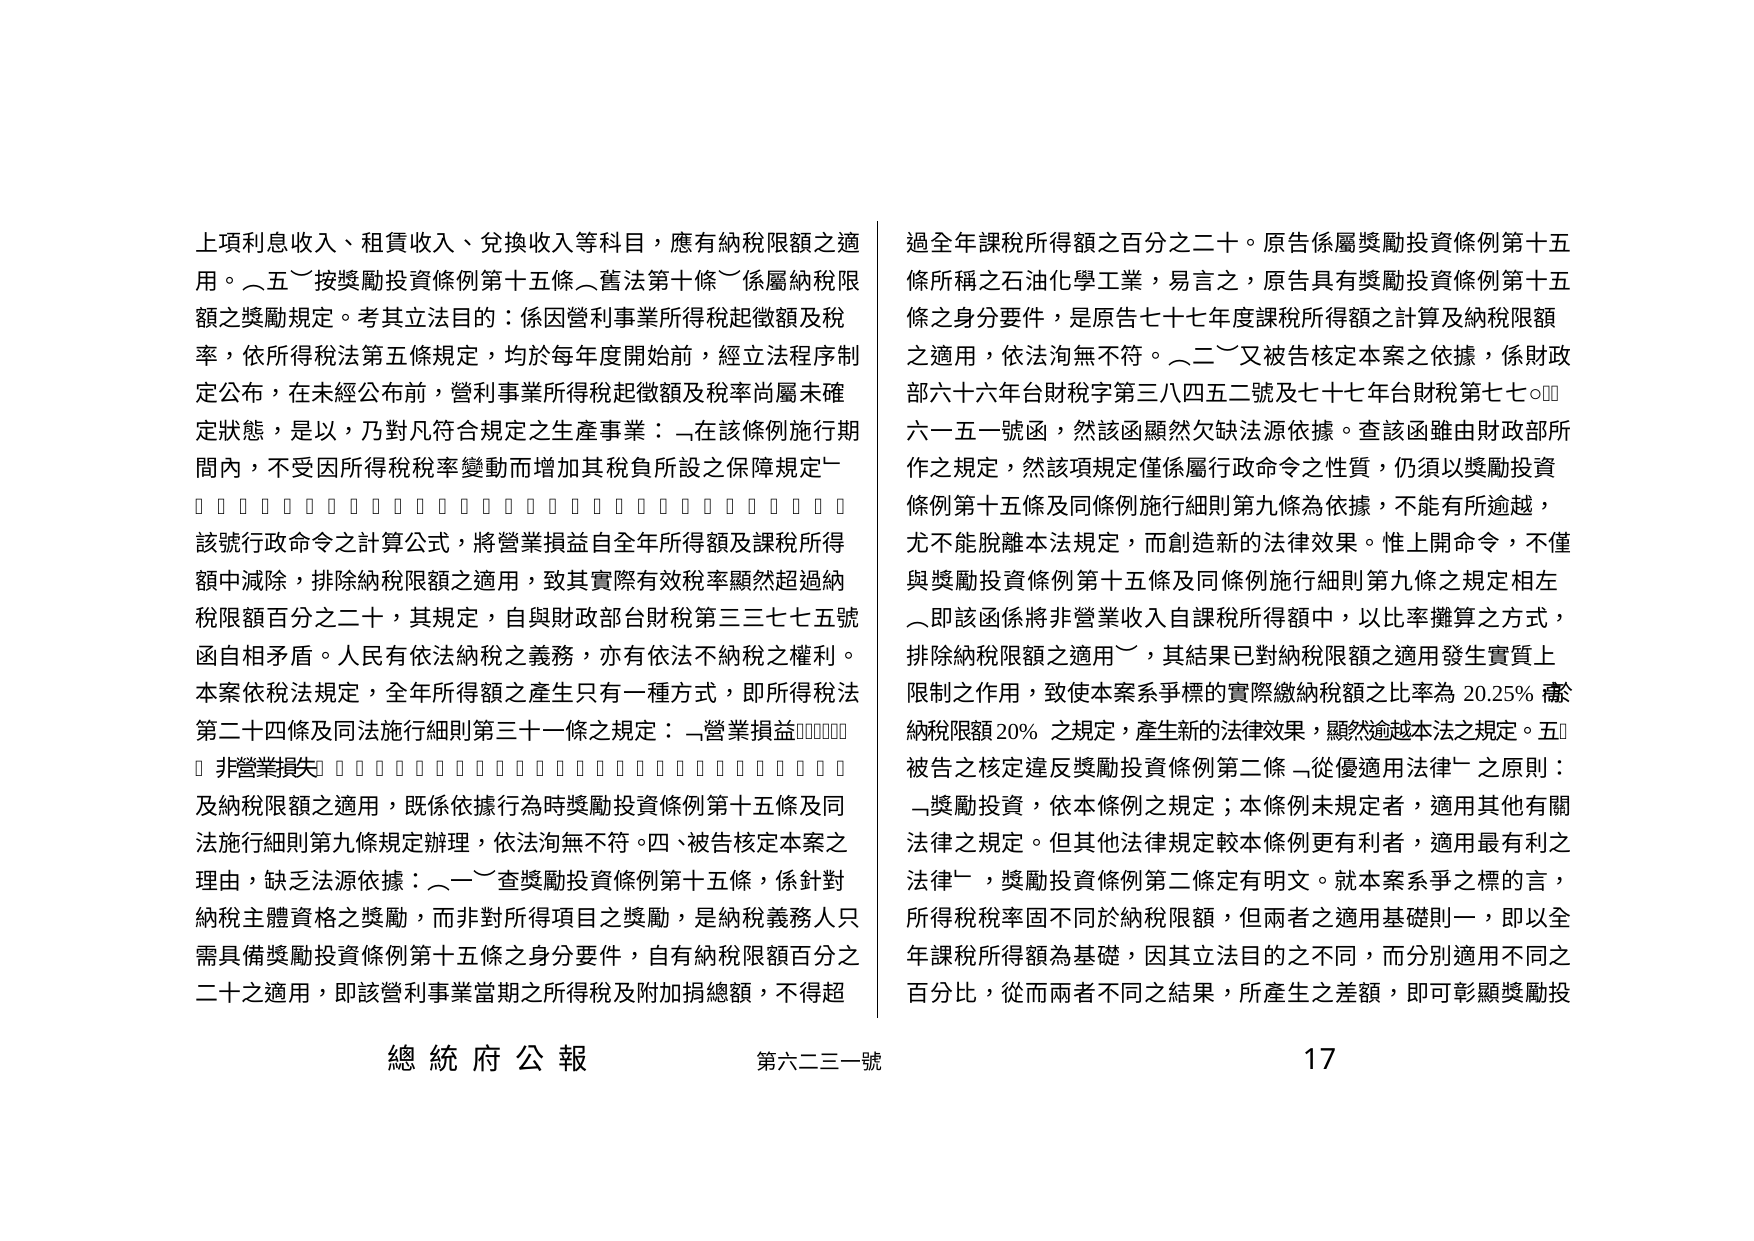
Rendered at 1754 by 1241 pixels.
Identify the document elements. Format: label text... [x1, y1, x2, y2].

text 原告起訴意旨及補充理由略謂：一、原告七十七年度全年課稅所得額應有納稅限額之適用：︵一︶按獎勵投資條例第十五條規定，生產事業之營利事業所得稅及附加捐總額，不得超過其全年課稅所得額百分之二十。上述所謂﹁課稅所得額﹂，依同條例施行細則第九條第二項規定，係指﹁自全年所得額中﹂，減除依法可享受減稅或免稅之所得額後之應課稅所得額而言。︵二︶至所謂﹁所得額﹂，依前述施行細則同條第一項規定：﹁以稽徵機關核定者為準﹂。即依所得稅法第七十一條規定，由納稅義務人申報其﹁全年應納稅額﹂，並經稽徵機關依同法第八十條第一項規定，﹁核定其所得額及應納稅額﹂。︵三︶又納稅義務人之申報，稽徵機關之核定，以及實際作業上，所使用之表單格式，均係依所得稅法第七十七條及第一百二十二條規定，由財政部製定，發交納稅義務人及稽徵機關使用、核定之申報書格式，對計算全年課稅所得額之項目、名稱及金額，均記載甚詳，內容包括有﹁營業損益﹂與﹁非營業損益﹂兩大部分在內，尚無例外。︵四︶再就行為時所得稅稅率條例第五條規定，關於營利事業所得稅稅率之適用，係以﹁全年課稅所得額﹂為準，與前述納稅義務人之申報及稽徵機關之核定，一脈相承，內涵均屬一致，亦無軒輊。二、被告核定原告應納稅額，超過全年課稅所得額百分之二十之限額，於法不合。被告依財政部所定之計算公式核定，原告所應繳納之稅額如左，顯然已超過該年全年課稅所得額百分之二十。︵一︶核定本期應納稅額│核定全年課稅所得額=核定之平均稅率853,028,8914,212,306,56420.25%大於20%。其結果，致使原告多繳一千零五十三餘萬元之稅款，違反前揭條例第十五條之規定。按﹁行政機關之處分，除在職權範圍內，依法得自由裁量外，必須有法規之根據，否則其處分即不能認為適法﹂， 鈞院三十六年判字第三九號判例闡釋甚明。︵二︶有關納稅限額之適用，獎勵投資條例第十五條既明定，應以﹁全年課稅所得額﹂為準，財政部所定計算公式，將﹁營業外損益﹂比照﹁免稅所得額﹂，排除納稅限額比率之外，實質上已對限額之適用發生限制作用，而稽徵機關在實務上未加以注意或補救，依法洵有未洽。︵三︶依被告之核定，將非營業損益自全年度所得額中分出，不計入全年所得額或課稅所得，顯然與所得稅法第二十四條及同法施行細則第三十一條之規定相悖，並與獎勵投資條例第十五條及同條例施行細則第九條之規定牴觸，依前揭 鈞院三十六年判字第三九號判例，被告之原處分，應不生法律上之效果。三、被告原核定對本案個別損益事項之認事顯有誤解。查被告核定本案時，將原告申報於全年所得之利息收入、租賃收入、兌換盈餘等項金額計新台幣二九七、五四九、二七三元，以非營業收益，自課稅所得額中減除，以避開納稅限額之適用，實有錯誤：︵一︶查原告於七十七年度並無兼營與本案無關之事業，而上開利息收入、租賃收入、兌換盈餘、商品盤盈等均係與原告所營項目直接或間接攸關，其間租賃收入、兌換盈餘、商品盤盈等科目之會計處理，原本即可作為營業成本之調整項目，亦即可逕行作為營業成本之減項處理，而不必以收入列帳，易言之，上項科目，形式上，僅係會計帳務處理排列方式之不同而已，但就構成全年所得額之實質內容言，兩者並無二致。︵二︶被告核定﹁兌換損益﹂之理由，係以財政部六九、八、五、台財稅第三六四八五號函為準。查該函係對﹁壞帳準備﹂所作之規範。惟本項系爭標的，係﹁兌換損益﹂，非﹁壞帳準備﹂，兩者不但科目名稱不同，屬性亦不一樣，彼此渺不相涉，不容以彼例此。參照 鈞院六十年判字第四一七號判例：﹁公法之適用，以明文規定者為限，公法未設有明文規定者，自不得以他法之規定而類推適用，此乃適用法律之原則。﹂財政部台財稅第三六四八五號函之規定，應不能適用於本案。︵三︶又關於商品盤盈，雖係實際盤點之數量，高於帳載量，然仍不能否認其是商品之本質，既屬商品，自是經由原告之進貨及產製之過程，而盤盈之商品，終將亦須出售而成為營業收入，誠難謂與營業無關。︵四︶按會計與稅務之處理，依查核準則第二條第二項及第三項之規定：﹁營利事業之會計事項，應參照商業會計法及財務會計準則公報等據實記載，產生其財務報表﹂；﹁至辦理所得稅結算申報或核課所得稅時，其帳載事項與所得稅法、所得稅法施行細則、促進產業升級條例、促進產業升級條例施行細則︵行為時之獎勵投資條例及獎勵投資條例施行細則︶、中小企業發展條例、本準則暨有關法令之規定未符者，均應於申報書內自行調整之﹂。有關營業損益之計算，依商業會計法第五十五條第一項之規定，係指：﹁商業在同一會計年度內所發生之本期收益，減除本期成本費用及損失後之差額，為本期損益﹂。於本案系爭標的而言，有關於商品盤盈等各科目，縱於會計處理上列為非營業損益之範圍，然依前揭所得稅法及查核準則之規定，計算全年所得額時，非營業損益應視同一律，以全年所得額扣除減稅、免稅後產生課稅所得額︵見獎勵投資條例施行細則第九條第二項之規定︶，然而﹁減稅、免稅﹂已非損益科目之性質，且非營業損益非屬依法可減、免稅之所得額，職是之故，上項利息收入、租賃收入、兌換收入等科目，應有納稅限額之適用。︵五︶按獎勵投資條例第十五條︵舊法第十條︶係屬納稅限額之獎勵規定。考其立法目的：係因營利事業所得稅起徵額及稅率，依所得稅法第五條規定，均於每年度開始前，經立法程序制定公布，在未經公布前，營利事業所得稅起徵額及稅率尚屬未確定狀態，是以，乃對凡符合規定之生產事業：﹁在該條例施行期間內，不受因所得稅稅率變動而增加其稅負所設之保障規定﹂︵見財政部六七、五、十二、台財稅第三三七七五號函︶。而財政部該號行政命令之計算公式，將營業損益自全年所得額及課稅所得額中減除，排除納稅限額之適用，致其實際有效稅率顯然超過納稅限額百分之二十，其規定，自與財政部台財稅第三三七七五號函自相矛盾。人民有依法納稅之義務，亦有依法不納稅之權利。本案依稅法規定，全年所得額之產生只有一種方式，即所得稅法第二十四條及同法施行細則第三十一條之規定：﹁營業損益非營業損益非營業損失純益額︵即所得額︶﹂。原告七十七年度課稅所得額之計算及納稅限額之適用，既係依據行為時獎勵投資條例第十五條及同法施行細則第九條規定辦理，依法洵無不符。四、被告核定本案之理由，缺乏法源依據：︵一︶查獎勵投資條例第十五條，係針對納稅主體資格之獎勵，而非對所得項目之獎勵，是納稅義務人只需具備獎勵投資條例第十五條之身分要件，自有納稅限額百分之二十之適用，即該營利事業當期之所得稅及附加捐總額，不得超過全年課稅所得額之百分之二十。原告係屬獎勵投資條例第十五條所稱之石油化學工業，易言之，原告具有獎勵投資條例第十五條之身分要件，是原告七十七年度課稅所得額之計算及納稅限額之適用，依法洵無不符。︵二︶又被告核定本案之依據，係財政部六十六年台財稅字第三八四五二號及七十七年台財稅第七七○六五六一五一號函，然該函顯然欠缺法源依據。查該函雖由財政部所作之規定，然該項規定僅係屬行政命令之性質，仍須以獎勵投資條例第十五條及同條例施行細則第九條為依據，不能有所逾越，尤不能脫離本法規定，而創造新的法律效果。惟上開命令，不僅與獎勵投資條例第十五條及同條例施行細則第九條之規定相左︵即該函係將非營業收入自課稅所得額中，以比率攤算之方式，排除納稅限額之適用︶，其結果已對納稅限額之適用發生實質上限制之作用，致使本案系爭標的實際繳納稅額之比率為20.25%，高於納稅限額20%之規定，產生新的法律效果，顯然逾越本法之規定。五、被告之核定違反獎勵投資條例第二條﹁從優適用法律﹂之原則：﹁獎勵投資，依本條例之規定；本條例未規定者，適用其他有關法律之規定。但其他法律規定較本條例更有利者，適用最有利之法律﹂，獎勵投資條例第二條定有明文。就本案系爭之標的言，所得稅稅率固不同於納稅限額，但兩者之適用基礎則一，即以全年課稅所得額為基礎，因其立法目的之不同，而分別適用不同之百分比，從而兩者不同之結果，所產生之差額，即可彰顯獎勵投資條例實質獎勵之效益。惟財政部上開函令之規定，不僅粉碎兩者既定之比較基礎，且與獎勵投資條例第十五條之立法目的︵即於該條例施行期間，不受所得稅率變動而增加企業稅負所設之上限保障規定︶漸行漸遠。再者，縱使不論財政部上開函令規定，是否已逾越本法之規定，然被告依據該函核定本案系爭標的結果，致使實際稅額高於獎勵投資條例第十五條納稅限額百分之二十既定之事實，與前揭獎勵投資條例第二條﹁從優適用法律﹂之原則不符。六、被告之核定違反﹁依法行政原則﹂：按﹁人民有依法律納稅之義務﹂，憲法第十九條定有明文。又﹁應以法律規定之事項，不得以命令定之﹂，中央法規標準法第六條規定甚明。有關納稅限額之適用，依行為時獎勵投資條例第十五條及同條例施行細則第九條，皆係以﹁全年課稅所得額﹂，為計算本案系爭標的之基礎。然被告核定本案系爭標的時，卻逕以財政部六十六年台財稅字第三八四五二號函及七十七年台財稅第七七○六五六一五一號之函釋，作為核定本案課稅之依據，實與中央法規標準法第六條之規定相悖。又營業外收入，依法既係課稅所得組成要項之一，在此前提之下，被告核定原告本期應納稅額時，強予區分營業或營業外收益，實無多大之意義，且喪失獎勵投資條例第二條﹁從優適用原則﹂立法目的。七、綜上所述，原處分及再訴願決定諸多違誤之處，原告特狀請 鈞院垂察，改賜如聲明之判決，以維稅政及確保人民之權益等語。 [195, 222, 847, 1009]
text 原告起訴意旨及補充理由略謂：一、原告七十七年度全年課稅所得額應有納稅限額之適用：︵一︶按獎勵投資條例第十五條規定，生產事業之營利事業所得稅及附加捐總額，不得超過其全年課稅所得額百分之二十。上述所謂﹁課稅所得額﹂，依同條例施行細則第九條第二項規定，係指﹁自全年所得額中﹂，減除依法可享受減稅或免稅之所得額後之應課稅所得額而言。︵二︶至所謂﹁所得額﹂，依前述施行細則同條第一項規定：﹁以稽徵機關核定者為準﹂。即依所得稅法第七十一條規定，由納稅義務人申報其﹁全年應納稅額﹂，並經稽徵機關依同法第八十條第一項規定，﹁核定其所得額及應納稅額﹂。︵三︶又納稅義務人之申報，稽徵機關之核定，以及實際作業上，所使用之表單格式，均係依所得稅法第七十七條及第一百二十二條規定，由財政部製定，發交納稅義務人及稽徵機關使用、核定之申報書格式，對計算全年課稅所得額之項目、名稱及金額，均記載甚詳，內容包括有﹁營業損益﹂與﹁非營業損益﹂兩大部分在內，尚無例外。︵四︶再就行為時所得稅稅率條例第五條規定，關於營利事業所得稅稅率之適用，係以﹁全年課稅所得額﹂為準，與前述納稅義務人之申報及稽徵機關之核定，一脈相承，內涵均屬一致，亦無軒輊。二、被告核定原告應納稅額，超過全年課稅所得額百分之二十之限額，於法不合。被告依財政部所定之計算公式核定，原告所應繳納之稅額如左，顯然已超過該年全年課稅所得額百分之二十。︵一︶核定本期應納稅額│核定全年課稅所得額=核定之平均稅率853,028,8914,212,306,56420.25%大於20%。其結果，致使原告多繳一千零五十三餘萬元之稅款，違反前揭條例第十五條之規定。按﹁行政機關之處分，除在職權範圍內，依法得自由裁量外，必須有法規之根據，否則其處分即不能認為適法﹂， 鈞院三十六年判字第三九號判例闡釋甚明。︵二︶有關納稅限額之適用，獎勵投資條例第十五條既明定，應以﹁全年課稅所得額﹂為準，財政部所定計算公式，將﹁營業外損益﹂比照﹁免稅所得額﹂，排除納稅限額比率之外，實質上已對限額之適用發生限制作用，而稽徵機關在實務上未加以注意或補救，依法洵有未洽。︵三︶依被告之核定，將非營業損益自全年度所得額中分出，不計入全年所得額或課稅所得，顯然與所得稅法第二十四條及同法施行細則第三十一條之規定相悖，並與獎勵投資條例第十五條及同條例施行細則第九條之規定牴觸，依前揭 鈞院三十六年判字第三九號判例，被告之原處分，應不生法律上之效果。三、被告原核定對本案個別損益事項之認事顯有誤解。查被告核定本案時，將原告申報於全年所得之利息收入、租賃收入、兌換盈餘等項金額計新台幣二九七、五四九、二七三元，以非營業收益，自課稅所得額中減除，以避開納稅限額之適用，實有錯誤：︵一︶查原告於七十七年度並無兼營與本案無關之事業，而上開利息收入、租賃收入、兌換盈餘、商品盤盈等均係與原告所營項目直接或間接攸關，其間租賃收入、兌換盈餘、商品盤盈等科目之會計處理，原本即可作為營業成本之調整項目，亦即可逕行作為營業成本之減項處理，而不必以收入列帳，易言之，上項科目，形式上，僅係會計帳務處理排列方式之不同而已，但就構成全年所得額之實質內容言，兩者並無二致。︵二︶被告核定﹁兌換損益﹂之理由，係以財政部六九、八、五、台財稅第三六四八五號函為準。查該函係對﹁壞帳準備﹂所作之規範。惟本項系爭標的，係﹁兌換損益﹂，非﹁壞帳準備﹂，兩者不但科目名稱不同，屬性亦不一樣，彼此渺不相涉，不容以彼例此。參照 鈞院六十年判字第四一七號判例：﹁公法之適用，以明文規定者為限，公法未設有明文規定者，自不得以他法之規定而類推適用，此乃適用法律之原則。﹂財政部台財稅第三六四八五號函之規定，應不能適用於本案。︵三︶又關於商品盤盈，雖係實際盤點之數量，高於帳載量，然仍不能否認其是商品之本質，既屬商品，自是經由原告之進貨及產製之過程，而盤盈之商品，終將亦須出售而成為營業收入，誠難謂與營業無關。︵四︶按會計與稅務之處理，依查核準則第二條第二項及第三項之規定：﹁營利事業之會計事項，應參照商業會計法及財務會計準則公報等據實記載，產生其財務報表﹂；﹁至辦理所得稅結算申報或核課所得稅時，其帳載事項與所得稅法、所得稅法施行細則、促進產業升級條例、促進產業升級條例施行細則︵行為時之獎勵投資條例及獎勵投資條例施行細則︶、中小企業發展條例、本準則暨有關法令之規定未符者，均應於申報書內自行調整之﹂。有關營業損益之計算，依商業會計法第五十五條第一項之規定，係指：﹁商業在同一會計年度內所發生之本期收益，減除本期成本費用及損失後之差額，為本期損益﹂。於本案系爭標的而言，有關於商品盤盈等各科目，縱於會計處理上列為非營業損益之範圍，然依前揭所得稅法及查核準則之規定，計算全年所得額時，非營業損益應視同一律，以全年所得額扣除減稅、免稅後產生課稅所得額︵見獎勵投資條例施行細則第九條第二項之規定︶，然而﹁減稅、免稅﹂已非損益科目之性質，且非營業損益非屬依法可減、免稅之所得額，職是之故，上項利息收入、租賃收入、兌換收入等科目，應有納稅限額之適用。︵五︶按獎勵投資條例第十五條︵舊法第十條︶係屬納稅限額之獎勵規定。考其立法目的：係因營利事業所得稅起徵額及稅率，依所得稅法第五條規定，均於每年度開始前，經立法程序制定公布，在未經公布前，營利事業所得稅起徵額及稅率尚屬未確定狀態，是以，乃對凡符合規定之生產事業：﹁在該條例施行期間內，不受因所得稅稅率變動而增加其稅負所設之保障規定﹂︵見財政部六七、五、十二、台財稅第三三七七五號函︶。而財政部該號行政命令之計算公式，將營業損益自全年所得額及課稅所得額中減除，排除納稅限額之適用，致其實際有效稅率顯然超過納稅限額百分之二十，其規定，自與財政部台財稅第三三七七五號函自相矛盾。人民有依法納稅之義務，亦有依法不納稅之權利。本案依稅法規定，全年所得額之產生只有一種方式，即所得稅法第二十四條及同法施行細則第三十一條之規定：﹁營業損益非營業損益非營業損失純益額︵即所得額︶﹂。原告七十七年度課稅所得額之計算及納稅限額之適用，既係依據行為時獎勵投資條例第十五條及同法施行細則第九條規定辦理，依法洵無不符。四、被告核定本案之理由，缺乏法源依據：︵一︶查獎勵投資條例第十五條，係針對納稅主體資格之獎勵，而非對所得項目之獎勵，是納稅義務人只需具備獎勵投資條例第十五條之身分要件，自有納稅限額百分之二十之適用，即該營利事業當期之所得稅及附加捐總額，不得超過全年課稅所得額之百分之二十。原告係屬獎勵投資條例第十五條所稱之石油化學工業，易言之，原告具有獎勵投資條例第十五條之身分要件，是原告七十七年度課稅所得額之計算及納稅限額之適用，依法洵無不符。︵二︶又被告核定本案之依據，係財政部六十六年台財稅字第三八四五二號及七十七年台財稅第七七○六五六一五一號函，然該函顯然欠缺法源依據。查該函雖由財政部所作之規定，然該項規定僅係屬行政命令之性質，仍須以獎勵投資條例第十五條及同條例施行細則第九條為依據，不能有所逾越，尤不能脫離本法規定，而創造新的法律效果。惟上開命令，不僅與獎勵投資條例第十五條及同條例施行細則第九條之規定相左︵即該函係將非營業收入自課稅所得額中，以比率攤算之方式，排除納稅限額之適用︶，其結果已對納稅限額之適用發生實質上限制之作用，致使本案系爭標的實際繳納稅額之比率為20.25%，高於納稅限額20%之規定，產生新的法律效果，顯然逾越本法之規定。五、被告之核定違反獎勵投資條例第二條﹁從優適用法律﹂之原則：﹁獎勵投資，依本條例之規定；本條例未規定者，適用其他有關法律之規定。但其他法律規定較本條例更有利者，適用最有利之法律﹂，獎勵投資條例第二條定有明文。就本案系爭之標的言，所得稅稅率固不同於納稅限額，但兩者之適用基礎則一，即以全年課稅所得額為基礎，因其立法目的之不同，而分別適用不同之百分比，從而兩者不同之結果，所產生之差額，即可彰顯獎勵投資條例實質獎勵之效益。惟財政部上開函令之規定，不僅粉碎兩者既定之比較基礎，且與獎勵投資條例第十五條之立法目的︵即於該條例施行期間，不受所得稅率變動而增加企業稅負所設之上限保障規定︶漸行漸遠。再者，縱使不論財政部上開函令規定，是否已逾越本法之規定，然被告依據該函核定本案系爭標的結果，致使實際稅額高於獎勵投資條例第十五條納稅限額百分之二十既定之事實，與前揭獎勵投資條例第二條﹁從優適用法律﹂之原則不符。六、被告之核定違反﹁依法行政原則﹂：按﹁人民有依法律納稅之義務﹂，憲法第十九條定有明文。又﹁應以法律規定之事項，不得以命令定之﹂，中央法規標準法第六條規定甚明。有關納稅限額之適用，依行為時獎勵投資條例第十五條及同條例施行細則第九條，皆係以﹁全年課稅所得額﹂，為計算本案系爭標的之基礎。然被告核定本案系爭標的時，卻逕以財政部六十六年台財稅字第三八四五二號函及七十七年台財稅第七七○六五六一五一號之函釋，作為核定本案課稅之依據，實與中央法規標準法第六條之規定相悖。又營業外收入，依法既係課稅所得組成要項之一，在此前提之下，被告核定原告本期應納稅額時，強予區分營業或營業外收益，實無多大之意義，且喪失獎勵投資條例第二條﹁從優適用原則﹂立法目的。七、綜上所述，原處分及再訴願決定諸多違誤之處，原告特狀請 鈞院垂察，改賜如聲明之判決，以維稅政及確保人民之權益等語。 [907, 222, 1559, 1009]
